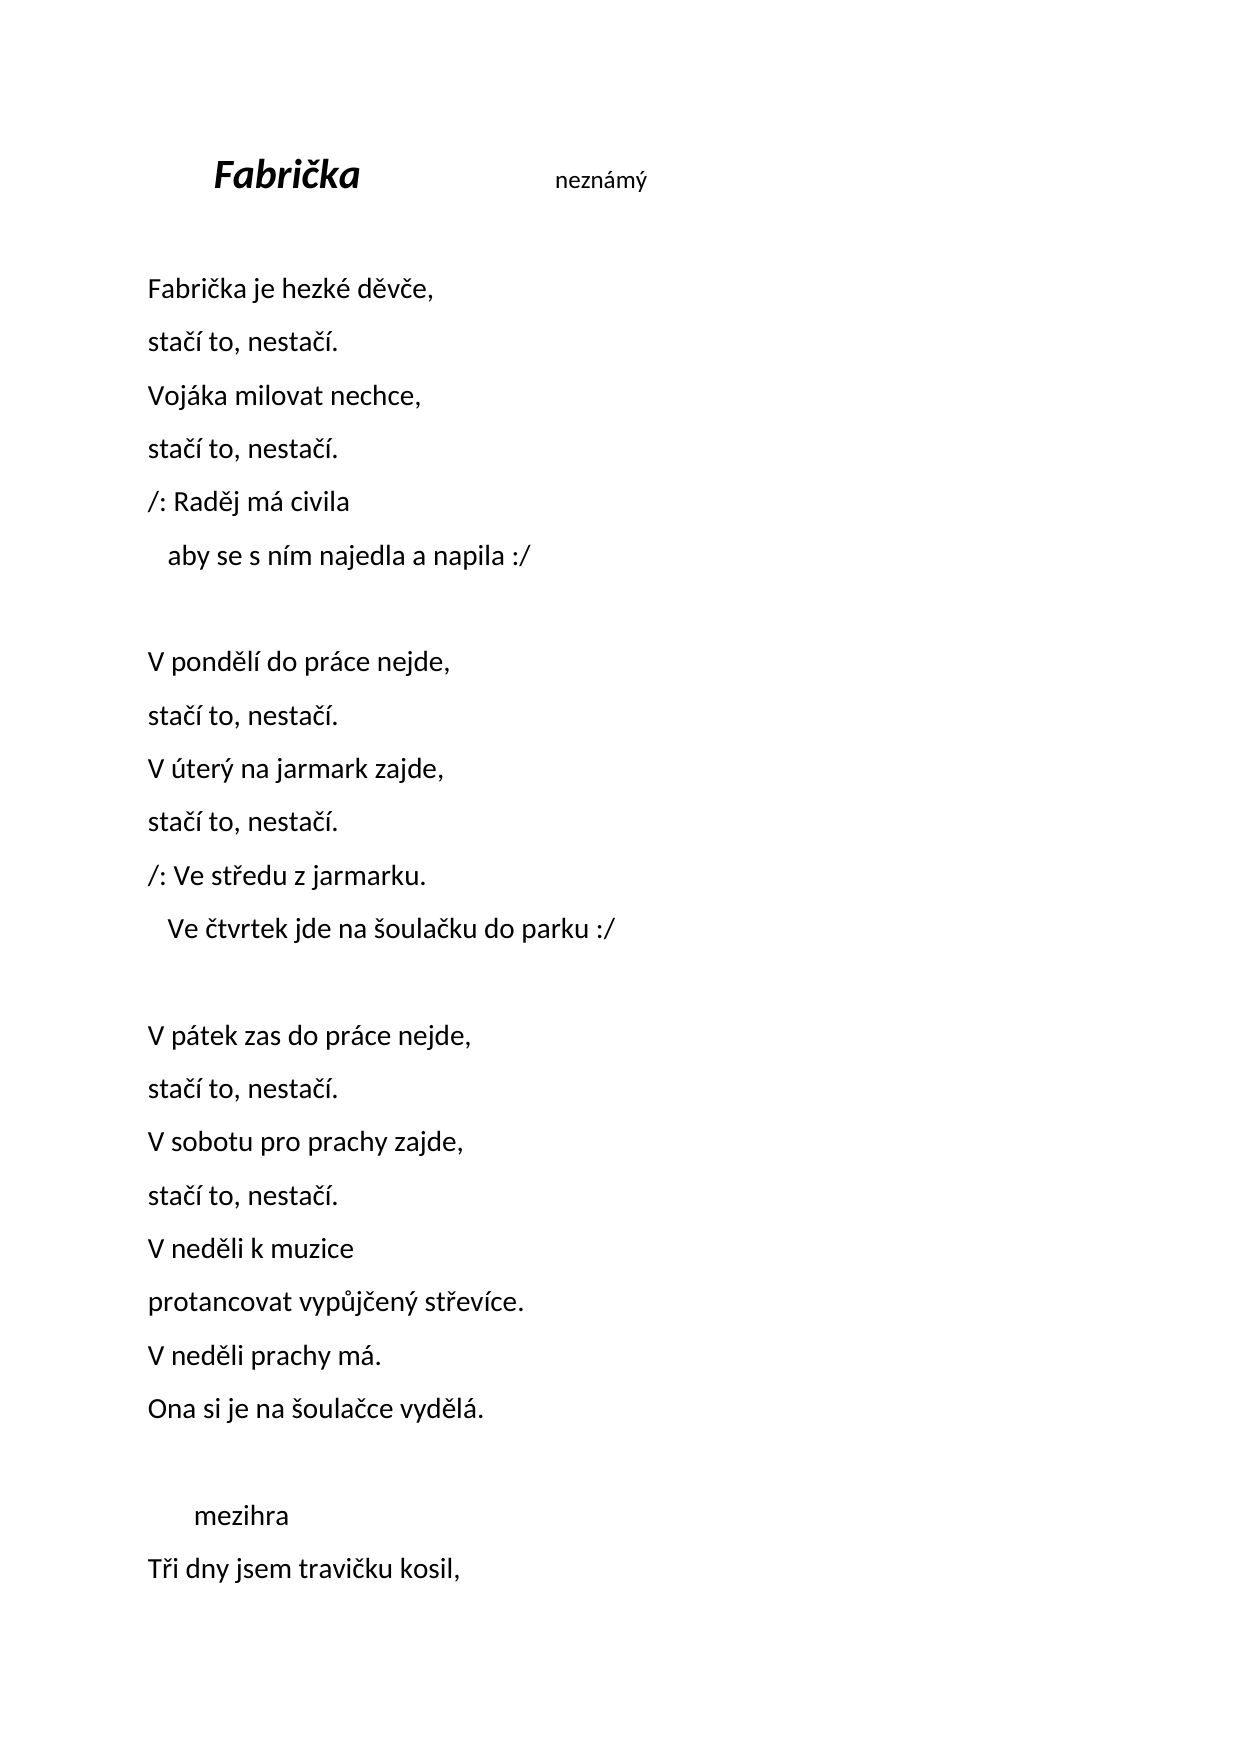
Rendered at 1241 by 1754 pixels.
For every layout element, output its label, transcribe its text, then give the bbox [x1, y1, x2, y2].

text V neděli k muzice [148, 1230, 1093, 1266]
text stačí to, nestačí. [148, 1177, 1093, 1212]
text stačí to, nestačí. [148, 1070, 1093, 1106]
text protancovat vypůjčený střevíce. [148, 1283, 1093, 1319]
text stačí to, nestačí. [148, 803, 1093, 839]
text V pondělí do práce nejde, [148, 643, 1093, 679]
text stačí to, nestačí. [148, 430, 1093, 466]
text stačí to, nestačí. [148, 323, 1093, 359]
text mezihra [148, 1497, 1093, 1532]
text Fabrička neznámý [148, 148, 1093, 198]
text /: Raděj má civila [148, 483, 1093, 519]
text aby se s ním najedla a napila :/ [148, 537, 1093, 572]
text Vojáka milovat nechce, [148, 377, 1093, 412]
text V pátek zas do práce nejde, [148, 1017, 1093, 1052]
text Ona si je na šoulačce vydělá. [148, 1390, 1093, 1426]
text stačí to, nestačí. [148, 697, 1093, 732]
text V úterý na jarmark zajde, [148, 750, 1093, 786]
text V sobotu pro prachy zajde, [148, 1123, 1093, 1159]
text /: Ve středu z jarmarku. [148, 857, 1093, 892]
text V neděli prachy má. [148, 1337, 1093, 1372]
text Tři dny jsem travičku kosil, [148, 1550, 1093, 1586]
text Ve čtvrtek jde na šoulačku do parku :/ [148, 910, 1093, 946]
text Fabrička je hezké děvče, [148, 270, 1093, 306]
